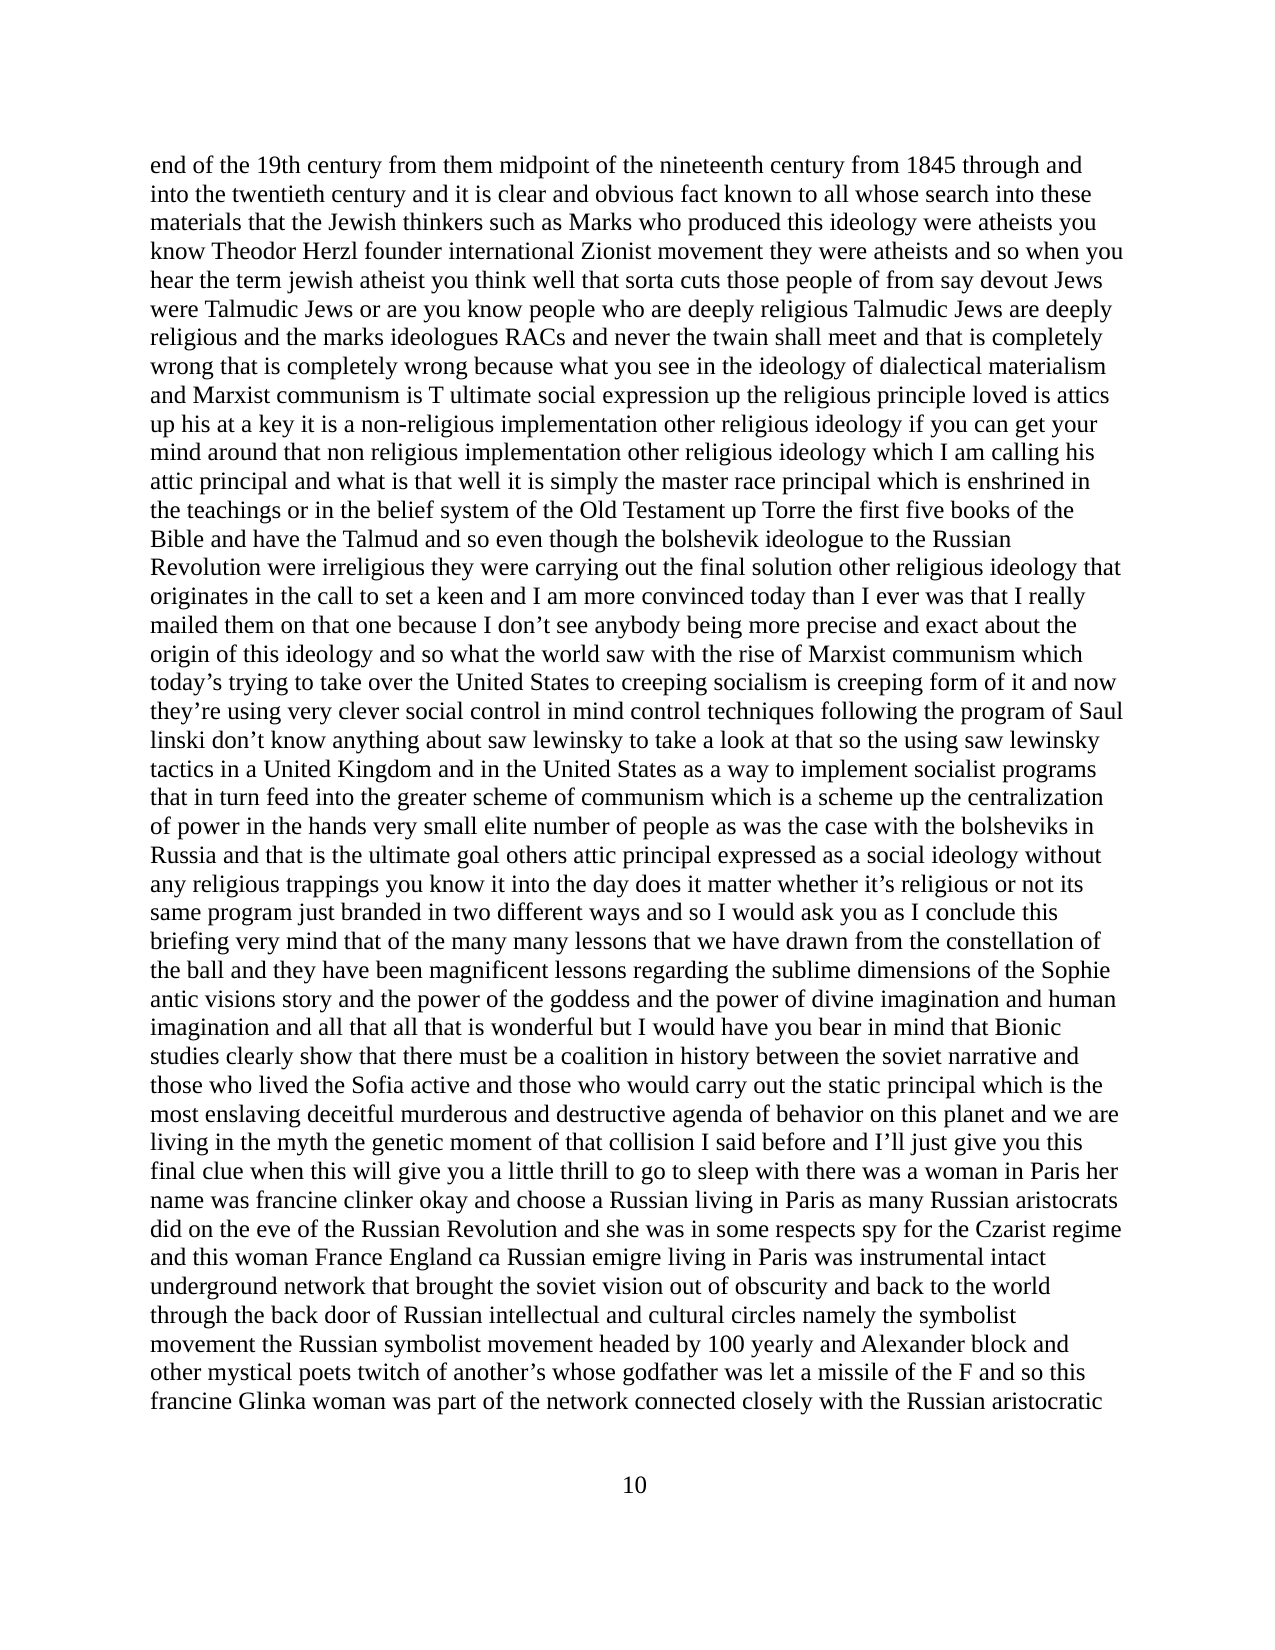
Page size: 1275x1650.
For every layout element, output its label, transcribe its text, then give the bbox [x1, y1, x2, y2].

text end of the 19th century from them midpoint of the nineteenth century from 1845 through and into the twentieth century and it is clear and obvious fact known to all whose search into these materials that the Jewish thinkers such as Marks who produced this ideology were atheists you know Theodor Herzl founder international Zionist movement they were atheists and so when you hear the term jewish atheist you think well that sorta cuts those people of from say devout Jews were Talmudic Jews or are you know people who are deeply religious Talmudic Jews are deeply religious and the marks ideologues RACs and never the twain shall meet and that is completely wrong that is completely wrong because what you see in the ideology of dialectical materialism and Marxist communism is T ultimate social expression up the religious principle loved is attics up his at a key it is a non-religious implementation other religious ideology if you can get your mind around that non religious implementation other religious ideology which I am calling his attic principal and what is that well it is simply the master race principal which is enshrined in the teachings or in the belief system of the Old Testament up Torre the first five books of the Bible and have the Talmud and so even though the bolshevik ideologue to the Russian Revolution were irreligious they were carrying out the final solution other religious ideology that originates in the call to set a keen and I am more convinced today than I ever was that I really mailed them on that one because I don’t see anybody being more precise and exact about the origin of this ideology and so what the world saw with the rise of Marxist communism which today’s trying to take over the United States to creeping socialism is creeping form of it and now they’re using very clever social control in mind control techniques following the program of Saul linski don’t know anything about saw lewinsky to take a look at that so the using saw lewinsky tactics in a United Kingdom and in the United States as a way to implement socialist programs that in turn feed into the greater scheme of communism which is a scheme up the centralization of power in the hands very small elite number of people as was the case with the bolsheviks in Russia and that is the ultimate goal others attic principal expressed as a social ideology without any religious trappings you know it into the day does it matter whether it’s religious or not its same program just branded in two different ways and so I would ask you as I conclude this briefing very mind that of the many many lessons that we have drawn from the constellation of the ball and they have been magnificent lessons regarding the sublime dimensions of the Sophie antic visions story and the power of the goddess and the power of divine imagination and human imagination and all that all that is wonderful but I would have you bear in mind that Bionic studies clearly show that there must be a coalition in history between the soviet narrative and those who lived the Sofia active and those who would carry out the static principal which is the most enslaving deceitful murderous and destructive agenda of behavior on this planet and we are living in the myth the genetic moment of that collision I said before and I’ll just give you this final clue when this will give you a little thrill to go to sleep with there was a woman in Paris her name was francine clinker okay and choose a Russian living in Paris as many Russian aristocrats did on the eve of the Russian Revolution and she was in some respects spy for the Czarist regime and this woman France England ca Russian emigre living in Paris was instrumental intact underground network that brought the soviet vision out of obscurity and back to the world through the back door of Russian intellectual and cultural circles namely the symbolist movement the Russian symbolist movement headed by 100 yearly and Alexander block and other mystical poets twitch of another’s whose godfather was let a missile of the F and so this francine Glinka woman was part of the network connected closely with the Russian aristocratic [150, 150, 1125, 1415]
